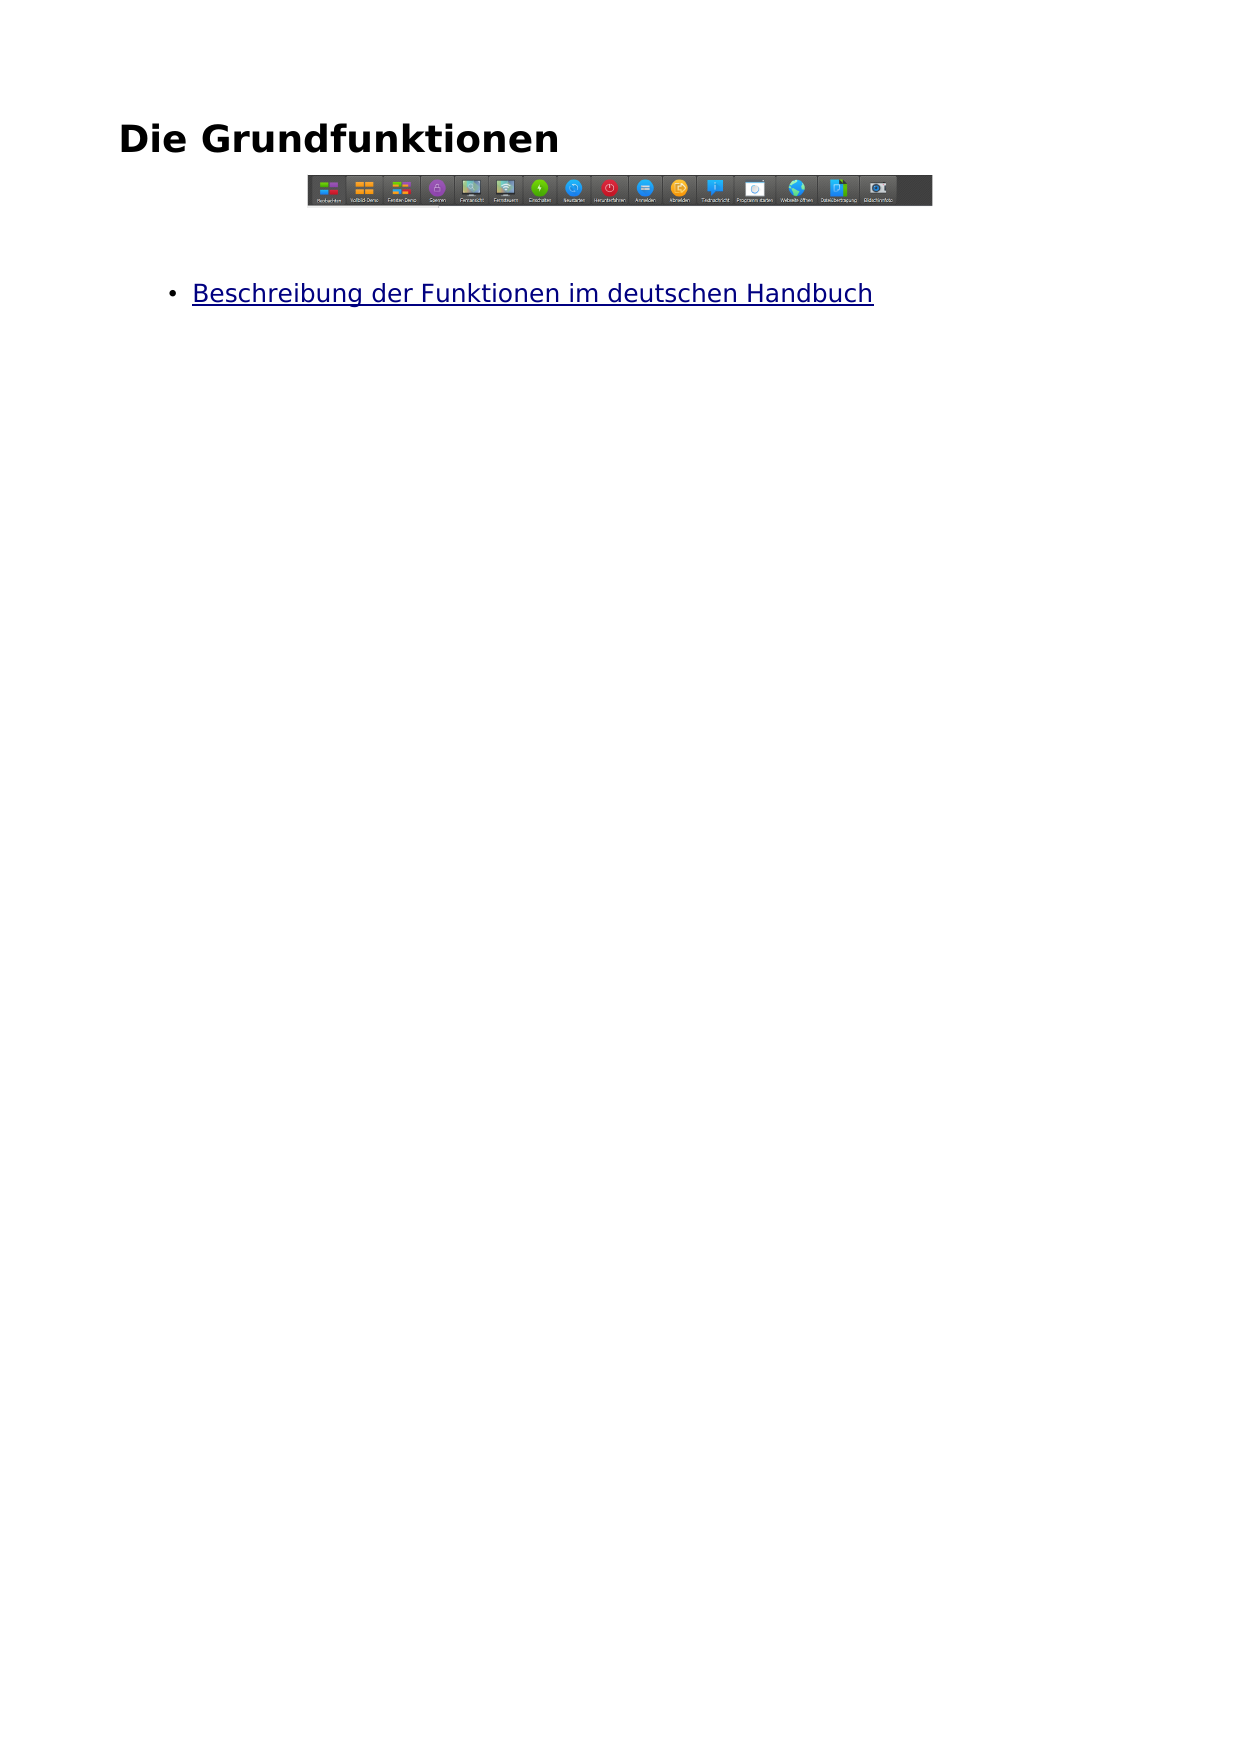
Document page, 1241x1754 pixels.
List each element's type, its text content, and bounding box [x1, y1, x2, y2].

list Beschreibung der Funktionen im deutschen Handbuch [177, 279, 1122, 308]
subtitle Die Grundfunktionen [118, 118, 1122, 162]
picture [307, 174, 933, 208]
